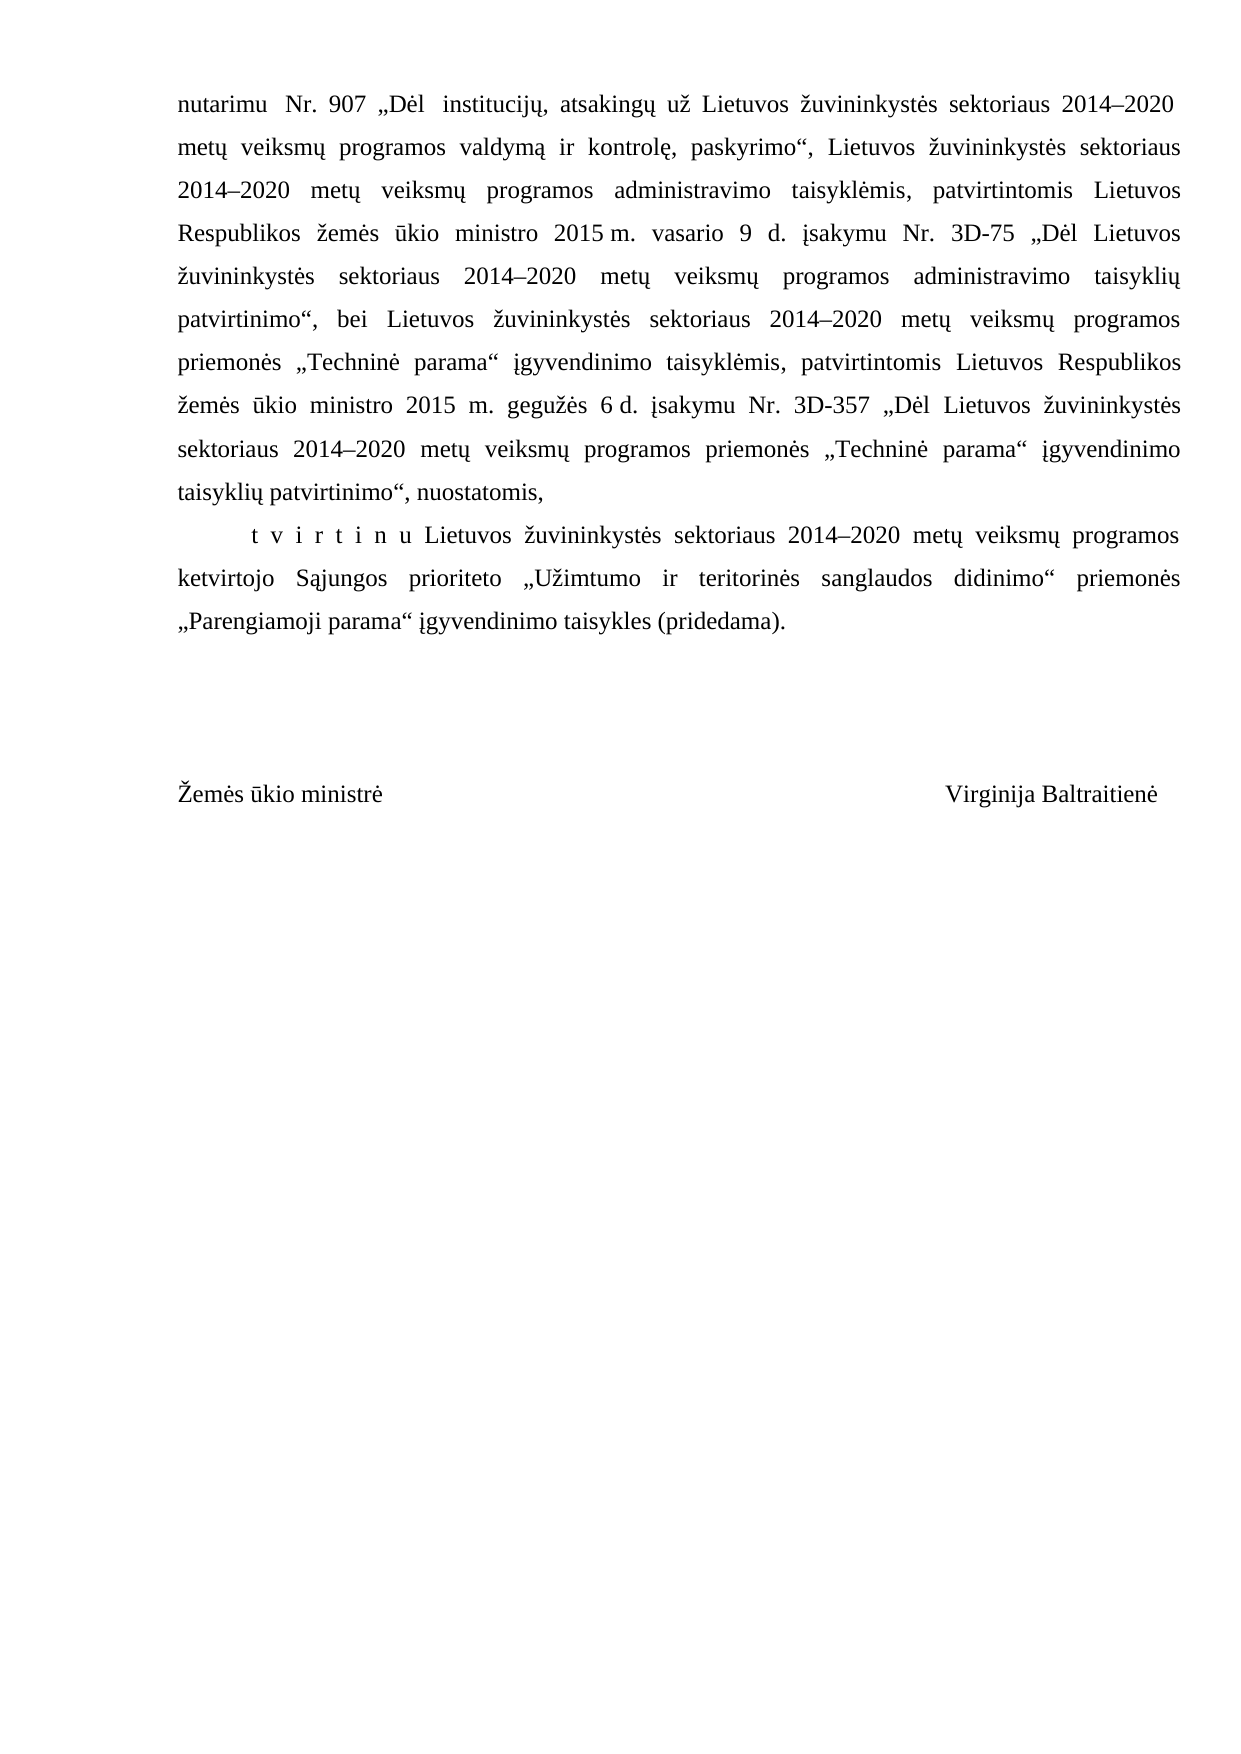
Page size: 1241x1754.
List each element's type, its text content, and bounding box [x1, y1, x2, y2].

text t v i r t i n u Lietuvos žuvininkystės sektoriaus 2014–2020 metų veiksmų programos ketvirtojo Sąjungos prioriteto „Užimtumo ir teritorinės sanglaudos didinimo“ priemonės „Parengiamoji parama“ įgyvendinimo taisykles (pridedama). [177, 520, 1181, 635]
text nutarimu Nr. 907 „Dėl institucijų, atsakingų už Lietuvos žuvininkystės sektoriaus 2014–2020 metų veiksmų programos valdymą ir kontrolę, paskyrimo“, Lietuvos žuvininkystės sektoriaus 2014–2020 metų veiksmų programos administravimo taisyklėmis, patvirtintomis Lietuvos Respublikos žemės ūkio ministro 2015 m. vasario 9 d. įsakymu Nr. 3D-75 „Dėl Lietuvos žuvininkystės sektoriaus 2014–2020 metų veiksmų programos administravimo taisyklių patvirtinimo“, bei Lietuvos žuvininkystės sektoriaus 2014–2020 metų veiksmų programos priemonės „Techninė parama“ įgyvendinimo taisyklėmis, patvirtintomis Lietuvos Respublikos žemės ūkio ministro 2015 m. gegužės 6 d. įsakymu Nr. 3D-357 „Dėl Lietuvos žuvininkystės sektoriaus 2014–2020 metų veiksmų programos priemonės „Techninė parama“ įgyvendinimo taisyklių patvirtinimo“, nuostatomis, [177, 89, 1181, 506]
text Žemės ūkio ministrė Virginija Baltraitienė [177, 779, 1181, 807]
